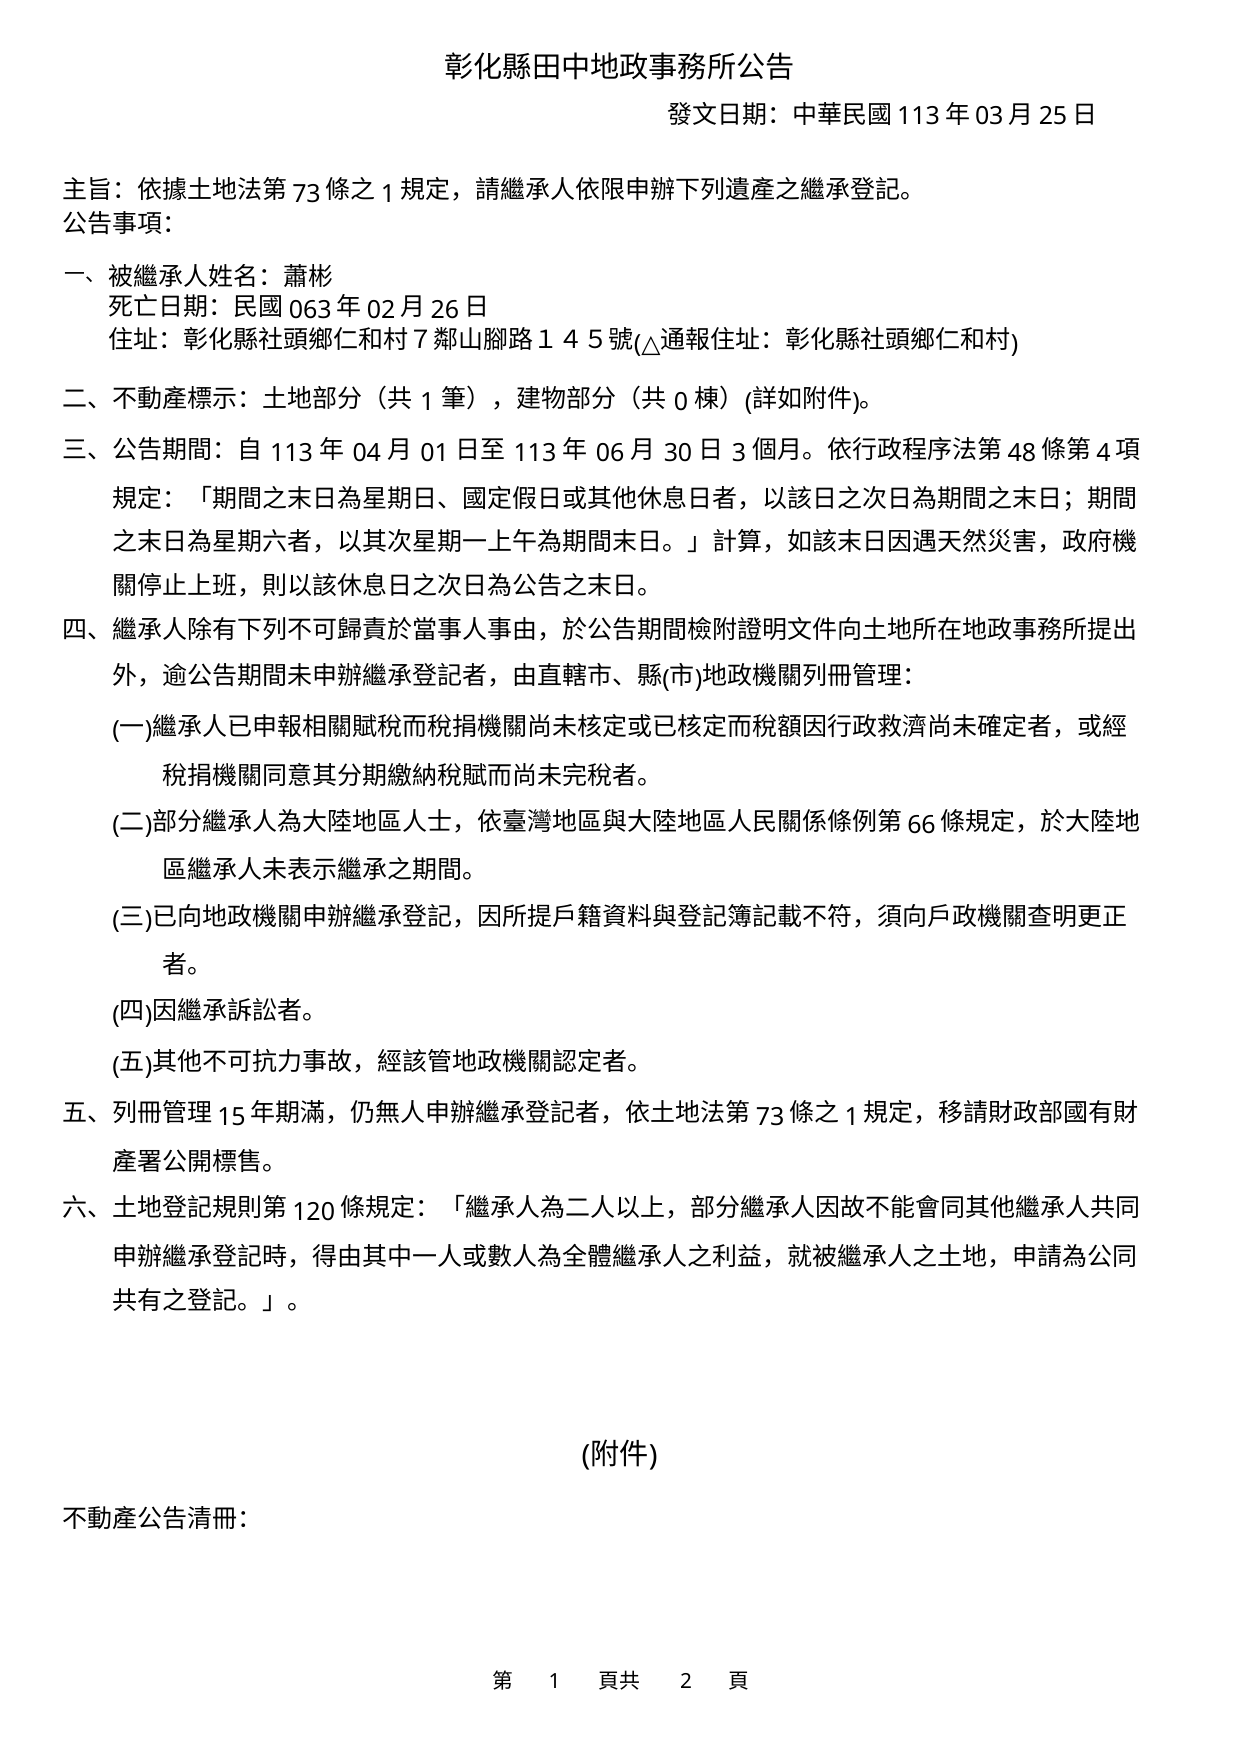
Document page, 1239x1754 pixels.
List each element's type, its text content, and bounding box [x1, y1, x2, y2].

table_cell [759, 1557, 1177, 1661]
table_cell [0, 135, 62, 176]
table_header [483, 0, 523, 41]
table_cell [109, 1557, 482, 1661]
table_cell 2 [653, 1661, 718, 1701]
table_cell [667, 1383, 718, 1423]
table_cell [62, 135, 109, 176]
table_cell [523, 135, 585, 176]
table_cell [483, 95, 523, 135]
table_cell [1177, 314, 1239, 384]
table_cell [523, 1557, 585, 1661]
table_cell [667, 135, 718, 176]
table_cell [1177, 246, 1239, 262]
table_cell 頁 [718, 1661, 759, 1701]
table_cell [1177, 135, 1239, 176]
table_cell 不動產公告清冊： [62, 1485, 1177, 1557]
table_cell [0, 1424, 62, 1485]
table_header [759, 0, 1177, 41]
table_cell [0, 176, 62, 246]
table_cell [585, 1383, 653, 1423]
table_cell 1 [523, 1661, 585, 1701]
table_cell [109, 1383, 482, 1423]
table_cell (附件) [62, 1424, 1177, 1485]
table_cell 發文日期：中華民國113年03月25日 [667, 95, 1177, 135]
table_header [653, 0, 667, 41]
table_cell [0, 1383, 62, 1423]
table_header [109, 0, 482, 41]
table_cell [759, 1661, 1177, 1701]
table_cell [1177, 1557, 1239, 1661]
table_cell [523, 95, 585, 135]
table_cell 頁共 [585, 1661, 653, 1701]
table_cell [1177, 95, 1239, 135]
table_cell [1177, 1485, 1239, 1557]
table_cell [62, 95, 109, 135]
table_cell [109, 1661, 482, 1701]
table_cell [585, 135, 653, 176]
table_cell [0, 314, 62, 384]
table_cell [1177, 1424, 1239, 1485]
table_cell [1177, 263, 1239, 313]
table_cell 第 [483, 1661, 523, 1701]
table_cell [1177, 384, 1239, 1383]
table_cell [0, 41, 62, 94]
table_cell 一、 [62, 263, 109, 313]
table_cell [0, 384, 62, 1383]
table_cell [1177, 1661, 1239, 1701]
table_cell [523, 1383, 585, 1423]
table_cell [718, 1383, 759, 1423]
table_cell [653, 95, 667, 135]
table_cell [62, 1661, 109, 1701]
table_header [523, 0, 585, 41]
table_cell [653, 135, 667, 176]
table_cell [483, 1557, 523, 1661]
table_cell [1177, 41, 1239, 94]
table_header [62, 0, 109, 41]
table_cell [759, 135, 1177, 176]
table_cell [667, 1557, 718, 1661]
table_cell [0, 95, 62, 135]
table_cell [585, 95, 653, 135]
table_cell [0, 1557, 62, 1661]
table_cell [0, 1661, 62, 1701]
table_cell [585, 1557, 653, 1661]
table_cell [0, 246, 62, 262]
table_cell [1177, 1383, 1239, 1423]
table_cell [109, 95, 482, 135]
table_cell [62, 1557, 109, 1661]
table_header [667, 0, 718, 41]
table_cell [0, 1485, 62, 1557]
table_cell [653, 1557, 667, 1661]
table_header [718, 0, 759, 41]
table_cell [1177, 176, 1239, 246]
table_header [585, 0, 653, 41]
table_cell [62, 1383, 109, 1423]
table_cell 二、不動產標示：土地部分（共 1 筆），建物部分（共 0 棟）(詳如附件)。 三、公告期間：自 113 年 04 月 01 日至 113 年 06 月 30 日 3 個月。依行政程序法第48條第4項 規定：「期間之末日為星期日、國定假日或其他休息日者，以該日之次日為期間之末日；期間 之末日為星期六者，以其次星期一上午為期間末日。」計算，如該末日因遇天然災害，政府機 關停止上班，則以該休息日之次日為公告之末日。 四、繼承人除有下列不可歸責於當事人事由，於公告期間檢附證明文件向土地所在地政事務所提出 外，逾公告期間未申辦繼承登記者，由直轄市、縣(市)地政機關列冊管理： (一)繼承人已申報相關賦稅而稅捐機關尚未核定或已核定而稅額因行政救濟尚未確定者，或經 稅捐機關同意其分期繳納稅賦而尚未完稅者。 (二)部分繼承人為大陸地區人士，依臺灣地區與大陸地區人民關係條例第66條規定，於大陸地 區繼承人未表示繼承之期間。 (三)已向地政機關申辦繼承登記，因所提戶籍資料與登記簿記載不符，須向戶政機關查明更正 者。 (四)因繼承訴訟者。 (五)其他不可抗力事故，經該管地政機關認定者。 五、列冊管理15年期滿，仍無人申辦繼承登記者，依土地法第73條之1規定，移請財政部國有財 產署公開標售。 六、土地登記規則第120條規定：「繼承人為二人以上，部分繼承人因故不能會同其他繼承人共同 申辦繼承登記時，得由其中一人或數人為全體繼承人之利益，就被繼承人之土地，申請為公同 共有之登記。」。 [62, 384, 1177, 1383]
table_cell [718, 1557, 759, 1661]
table_cell 主旨：依據土地法第73條之1規定，請繼承人依限申辦下列遺產之繼承登記。 公告事項： [62, 176, 1177, 262]
table_cell [62, 314, 109, 384]
table_cell [483, 135, 523, 176]
table_cell [483, 1383, 523, 1423]
table_header [1177, 0, 1239, 41]
table_cell [0, 263, 62, 313]
table_cell 彰化縣田中地政事務所公告 [62, 41, 1177, 94]
table_header [0, 0, 62, 41]
table_cell [109, 135, 482, 176]
table_cell 被繼承人姓名：蕭彬 死亡日期：民國063年02月26日 住址：彰化縣社頭鄉仁和村７鄰山腳路１４５號(△通報住址：彰化縣社頭鄉仁和村) [109, 263, 1177, 384]
table_cell [718, 135, 759, 176]
table_cell [759, 1383, 1177, 1423]
table_cell [653, 1383, 667, 1423]
